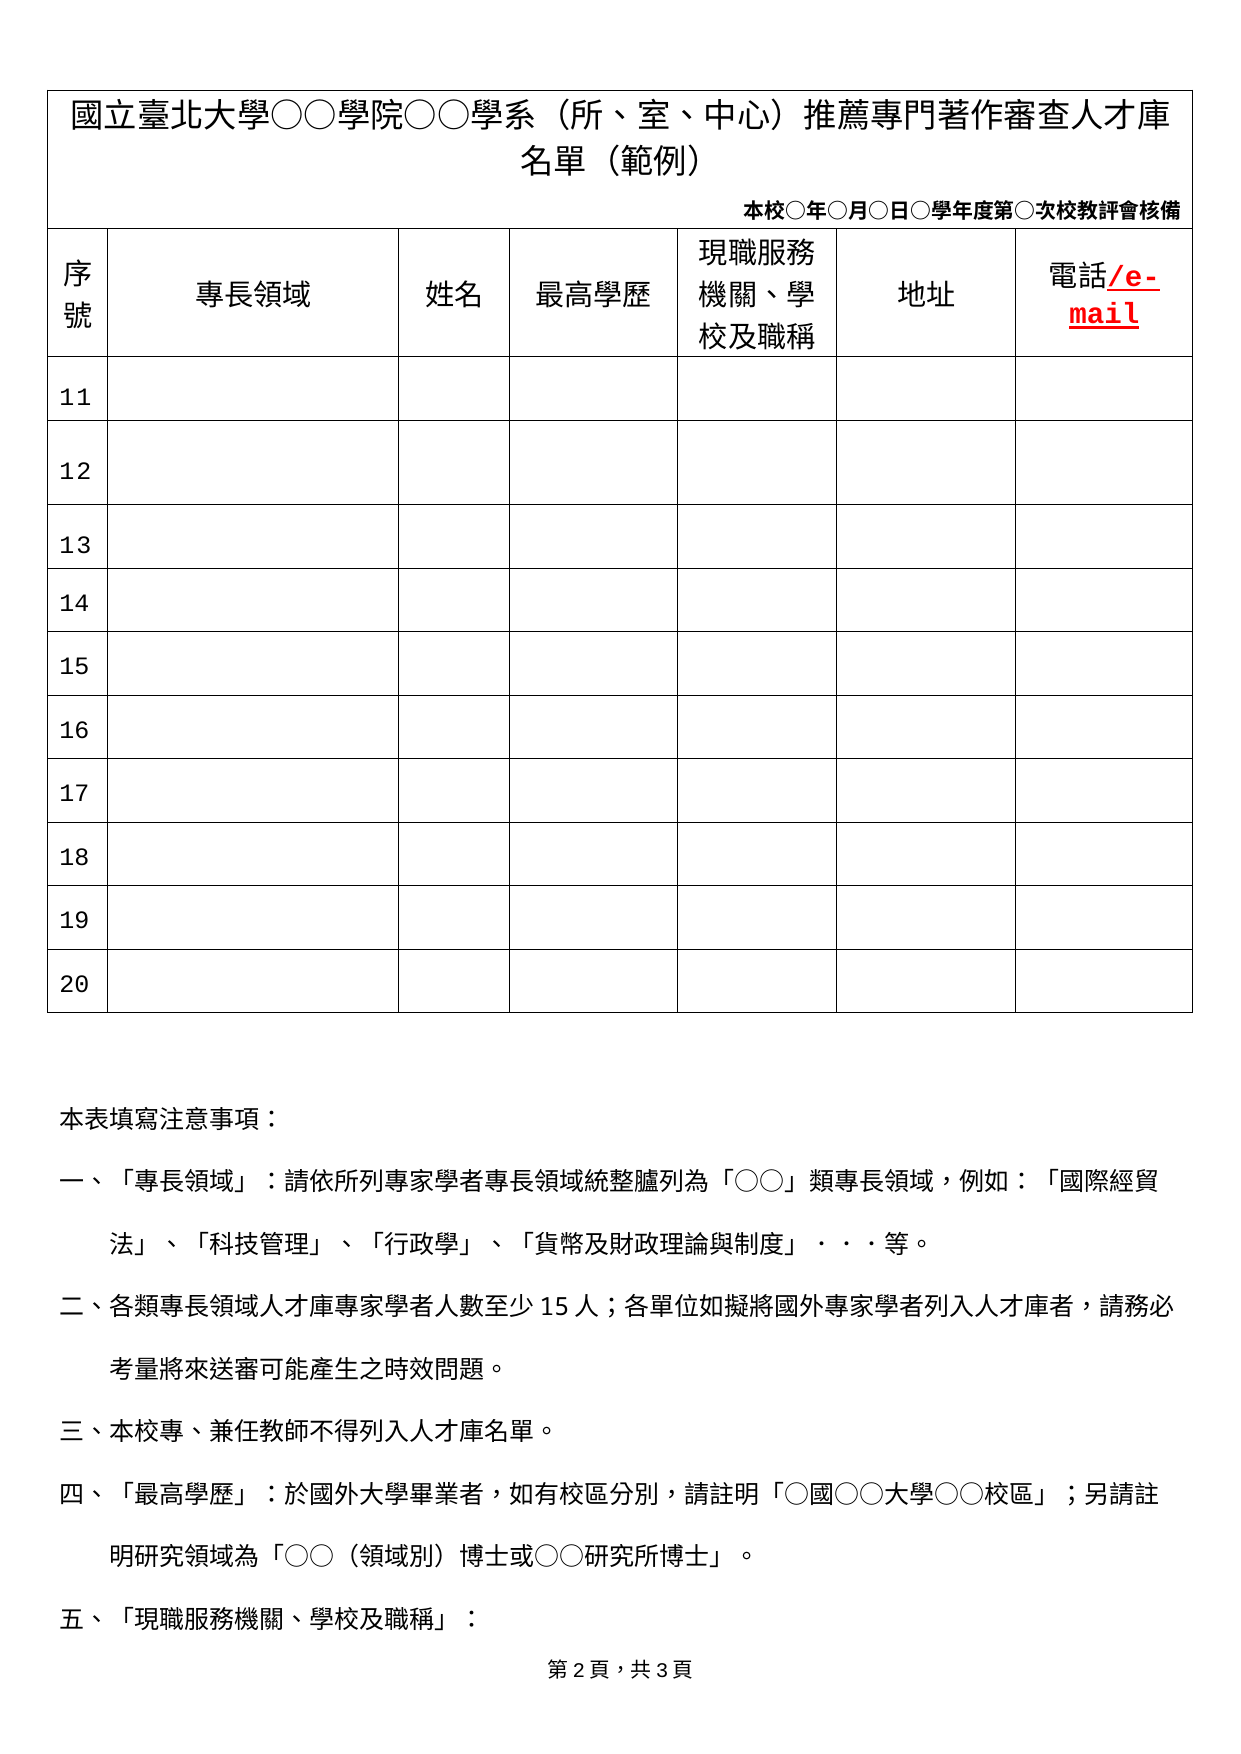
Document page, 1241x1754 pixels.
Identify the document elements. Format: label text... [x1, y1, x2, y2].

table_cell [399, 759, 509, 822]
table_cell [399, 357, 509, 419]
text 二、各類專長領域人才庫專家學者人數至少15人；各單位如擬將國外專家學者列入人才庫者，請務必考量將來送審可能產生之時效問題。 [59, 1263, 1181, 1388]
table_cell 20 [48, 950, 107, 1012]
table_cell [510, 696, 677, 758]
table_cell 專長領域 [108, 229, 398, 356]
table_cell [1016, 950, 1192, 1012]
table_cell [837, 759, 1015, 822]
table_cell [399, 569, 509, 631]
table_cell [837, 357, 1015, 419]
table_cell [108, 759, 398, 822]
table_cell [108, 632, 398, 694]
table_cell [1016, 632, 1192, 694]
table_cell [678, 632, 836, 694]
table_cell [678, 886, 836, 949]
table_cell [678, 505, 836, 567]
table_cell [399, 632, 509, 694]
table_cell [678, 569, 836, 631]
table_cell [837, 950, 1015, 1012]
table_cell 18 [48, 823, 107, 885]
table_cell [837, 421, 1015, 504]
table_cell [837, 569, 1015, 631]
table_cell [510, 421, 677, 504]
table_cell [108, 950, 398, 1012]
table_cell [510, 505, 677, 567]
table_cell [510, 357, 677, 419]
table_cell 姓名 [399, 229, 509, 356]
table_cell [108, 823, 398, 885]
table_cell [1016, 886, 1192, 949]
table_cell 電話/e-mail [1016, 229, 1192, 356]
table_cell [510, 886, 677, 949]
table_cell [399, 886, 509, 949]
table_cell [510, 823, 677, 885]
table_cell [1016, 421, 1192, 504]
table_cell [837, 823, 1015, 885]
table_cell [1016, 569, 1192, 631]
table_cell 13 [48, 505, 107, 567]
table_cell [108, 357, 398, 419]
table_cell [510, 950, 677, 1012]
table_cell [678, 357, 836, 419]
table_cell [1016, 759, 1192, 822]
table_cell 現職服務機關、學校及職稱 [678, 229, 836, 356]
table_cell [837, 886, 1015, 949]
table_cell [1016, 696, 1192, 758]
table_cell 19 [48, 886, 107, 949]
table_cell [678, 421, 836, 504]
table_cell [837, 696, 1015, 758]
table_cell [399, 421, 509, 504]
table_cell 最高學歷 [510, 229, 677, 356]
text 一、「專長領域」：請依所列專家學者專長領域統整臚列為「○○」類專長領域，例如：「國際經貿法」、「科技管理」、「行政學」、「貨幣及財政理論與制度」．．．等。 [59, 1138, 1181, 1263]
text 五、「現職服務機關、學校及職稱」： [59, 1576, 1181, 1638]
table_cell [510, 759, 677, 822]
table_cell [108, 886, 398, 949]
table_cell [399, 950, 509, 1012]
table_header 國立臺北大學○○學院○○學系（所、室、中心）推薦專門著作審查人才庫名單（範例） 本校○年○月○日○學年度第○次校教評會核備 [48, 91, 1192, 228]
table_cell 17 [48, 759, 107, 822]
table_cell [108, 505, 398, 567]
table_cell 12 [48, 421, 107, 504]
table_cell [108, 421, 398, 504]
table_cell [399, 696, 509, 758]
table_cell [837, 505, 1015, 567]
table_cell 地址 [837, 229, 1015, 356]
table_cell [678, 696, 836, 758]
table_cell [678, 823, 836, 885]
table_cell [510, 569, 677, 631]
table_cell [108, 696, 398, 758]
table_cell [837, 632, 1015, 694]
text 本表填寫注意事項： [59, 1076, 1181, 1138]
table_cell [1016, 357, 1192, 419]
table_cell [678, 950, 836, 1012]
table_cell 11 [48, 357, 107, 419]
table_cell [399, 505, 509, 567]
table_cell 14 [48, 569, 107, 631]
text 三、本校專、兼任教師不得列入人才庫名單。 [59, 1388, 1181, 1451]
text 四、「最高學歷」：於國外大學畢業者，如有校區分別，請註明「○國○○大學○○校區」；另請註明研究領域為「○○（領域別）博士或○○研究所博士」。 [59, 1451, 1181, 1576]
table_cell [510, 632, 677, 694]
table_cell 15 [48, 632, 107, 694]
table_cell 序號 [48, 229, 107, 356]
table_cell [678, 759, 836, 822]
table_cell [108, 569, 398, 631]
table_cell 16 [48, 696, 107, 758]
table_cell [1016, 823, 1192, 885]
table_cell [1016, 505, 1192, 567]
table_cell [399, 823, 509, 885]
